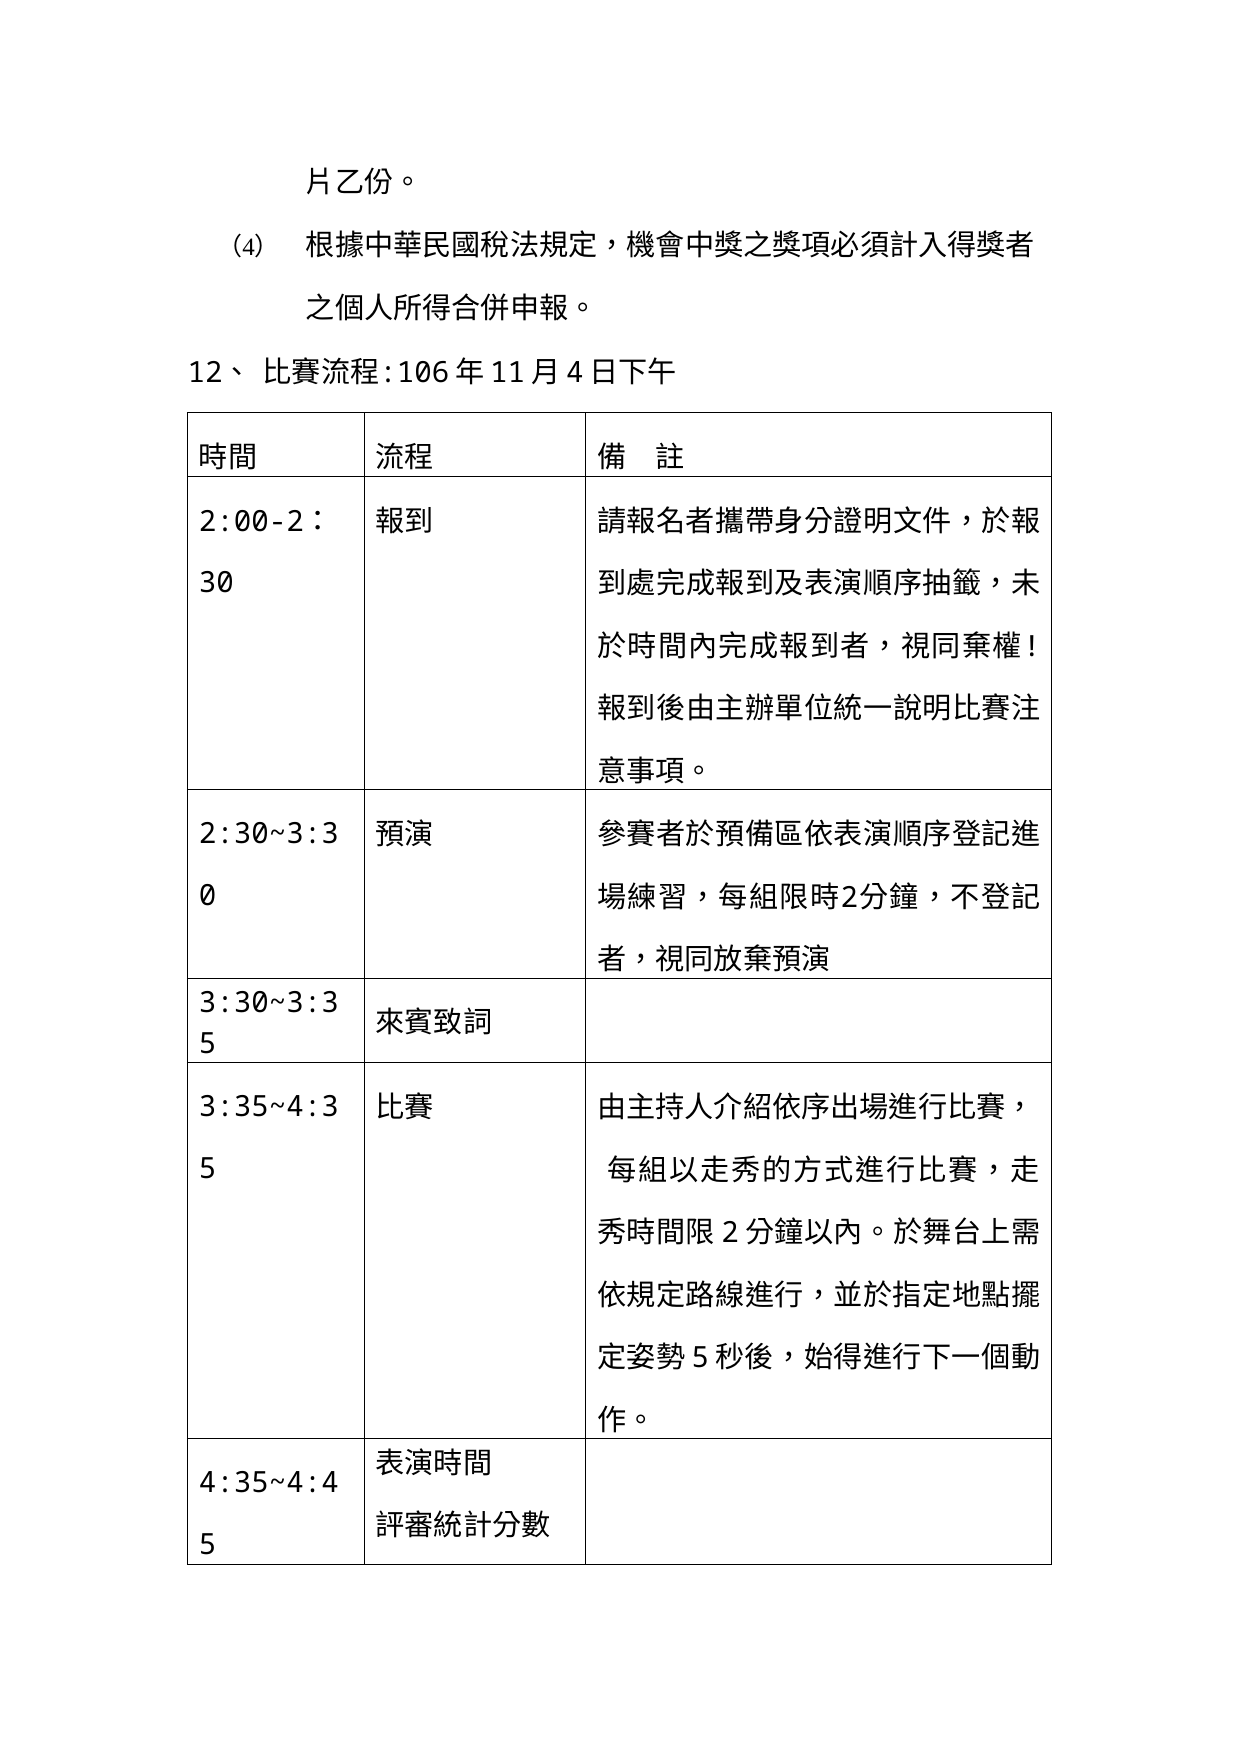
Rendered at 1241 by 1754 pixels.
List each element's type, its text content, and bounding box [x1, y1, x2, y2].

table_header 時間 [188, 413, 364, 476]
table_cell 4:35~4:45 [188, 1439, 364, 1564]
table_cell 3:35~4:35 [188, 1063, 364, 1438]
table_cell 表演時間 評審統計分數 [365, 1439, 585, 1564]
table_cell 由主持人介紹依序出場進行比賽， 每組以走秀的方式進行比賽，走秀時間限2分鐘以內。於舞台上需依規定路線進行，並於指定地點擺定姿勢5秒後，始得進行下一個動作。 [586, 1063, 1051, 1438]
list 片乙份。 [217, 158, 1053, 201]
table_cell [586, 1439, 1051, 1564]
table_cell 2:30~3:30 [188, 790, 364, 978]
table_cell 參賽者於預備區依表演順序登記進場練習，每組限時2分鐘，不登記者，視同放棄預演 [586, 790, 1051, 978]
table_cell 請報名者攜帶身分證明文件，於報到處完成報到及表演順序抽籤，未於時間內完成報到者，視同棄權!報到後由主辦單位統一說明比賽注意事項。 [586, 477, 1051, 789]
table_header 備 註 [586, 413, 1051, 476]
table_cell 來賓致詞 [365, 979, 585, 1062]
table_cell 報到 [365, 477, 585, 789]
list 根據中華民國稅法規定，機會中獎之獎項必須計入得獎者之個人所得合併申報。 [217, 222, 1053, 327]
table_header 流程 [365, 413, 585, 476]
table_cell 比賽 [365, 1063, 585, 1438]
table_cell 預演 [365, 790, 585, 978]
table_cell 2:00-2：30 [188, 477, 364, 789]
table_cell [586, 979, 1051, 1062]
table_cell 3:30~3:35 [188, 979, 364, 1062]
list 比賽流程:106年11月4日下午 [187, 348, 1053, 391]
